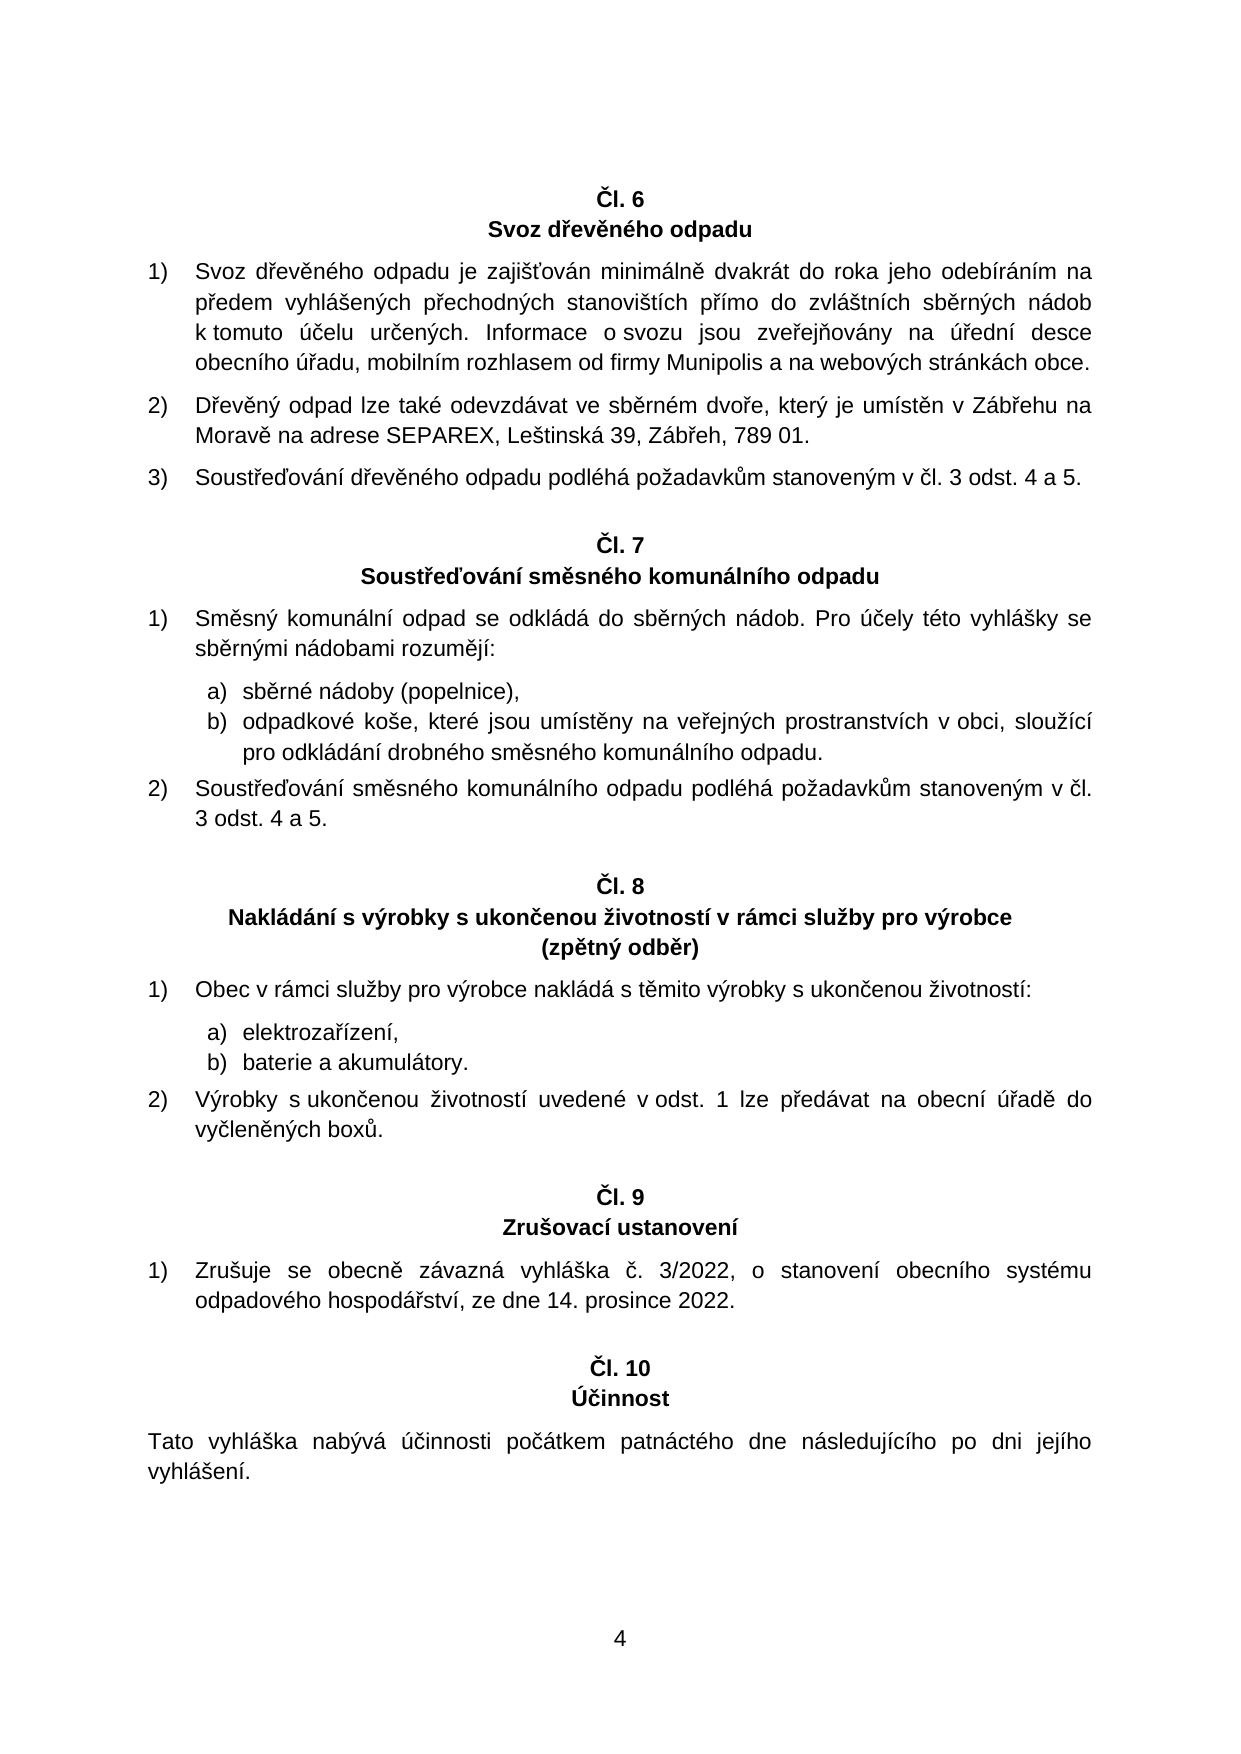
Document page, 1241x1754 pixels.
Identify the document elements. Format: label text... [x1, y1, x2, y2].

text Čl. 8 Nakládání s výrobky s ukončenou životností v rámci služby pro výrobce (zpětný odběr) [148, 873, 1092, 960]
list Zrušuje se obecně závazná vyhláška č. 3/2022, o stanovení obecního systému odpadového hospodářství, ze dne 14. prosince 2022. [148, 1257, 1092, 1313]
list Výrobky s ukončenou životností uvedené v odst. 1 lze předávat na obecní úřadě do vyčleněných boxů. [148, 1086, 1092, 1142]
text Čl. 7 Soustřeďování směsného komunálního odpadu [148, 532, 1092, 589]
list Soustřeďování směsného komunálního odpadu podléhá požadavkům stanoveným v čl. 3 odst. 4 a 5. [148, 775, 1092, 832]
list Soustřeďování dřevěného odpadu podléhá požadavkům stanoveným v čl. 3 odst. 4 a 5. [148, 464, 1092, 491]
text Tato vyhláška nabývá účinnosti počátkem patnáctého dne následujícího po dni jejího vyhlášení. [148, 1428, 1092, 1484]
text Čl. 6 Svoz dřevěného odpadu [148, 186, 1092, 242]
list sběrné nádoby (popelnice), [207, 678, 1092, 704]
text Čl. 9 Zrušovací ustanovení [148, 1184, 1092, 1241]
list Směsný komunální odpad se odkládá do sběrných nádob. Pro účely této vyhlášky se sběrnými nádobami rozumějí: [148, 605, 1092, 662]
text Čl. 10 Účinnost [148, 1355, 1092, 1412]
list baterie a akumulátory. [207, 1049, 1092, 1076]
list Obec v rámci služby pro výrobce nakládá s těmito výrobky s ukončenou životností: [148, 976, 1092, 1003]
list Svoz dřevěného odpadu je zajišťován minimálně dvakrát do roka jeho odebíráním na předem vyhlášených přechodných stanovištích přímo do zvláštních sběrných nádob k tomuto účelu určených. Informace o svozu jsou zveřejňovány na úřední desce obecního úřadu, mobilním rozhlasem od firmy Munipolis a na webových stránkách obce. [148, 258, 1092, 375]
list elektrozařízení, [207, 1019, 1092, 1045]
list Dřevěný odpad lze také odevzdávat ve sběrném dvoře, který je umístěn v Zábřehu na Moravě na adrese SEPAREX, Leštinská 39, Zábřeh, 789 01. [148, 392, 1092, 448]
list odpadkové koše, které jsou umístěny na veřejných prostranstvích v obci, sloužící pro odkládání drobného směsného komunálního odpadu. [207, 708, 1092, 765]
